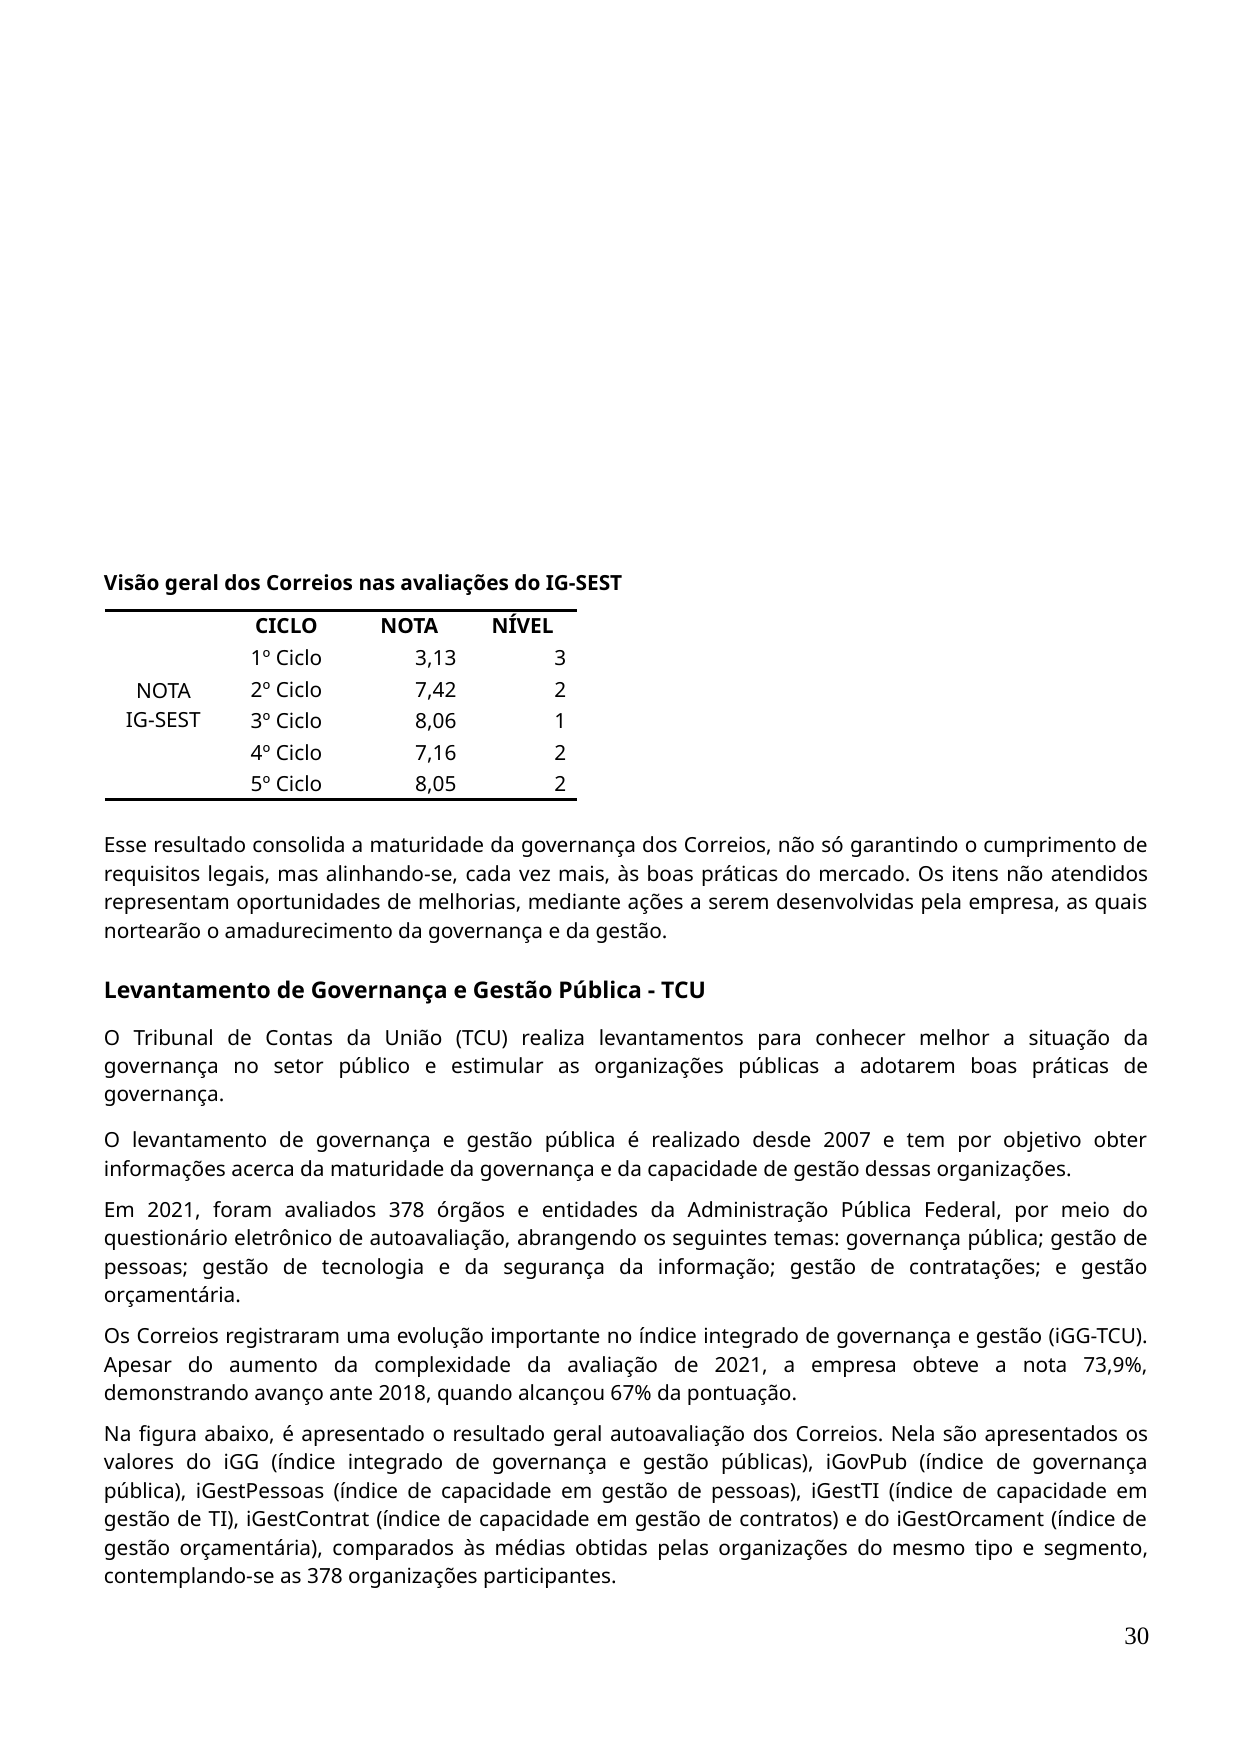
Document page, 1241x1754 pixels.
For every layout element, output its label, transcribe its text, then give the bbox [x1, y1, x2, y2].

table_cell 4º Ciclo [221, 735, 351, 766]
text O levantamento de governança e gestão pública é realizado desde 2007 e tem por objetivo obter informações acerca da maturidade da governança e da capacidade de gestão dessas organizações. [104, 1126, 1149, 1182]
text Visão geral dos Correios nas avaliações do IG-SEST [104, 568, 1149, 597]
table_cell 1 [468, 703, 577, 735]
text Esse resultado consolida a maturidade da governança dos Correios, não só garantindo o cumprimento de requisitos legais, mas alinhando-se, cada vez mais, às boas práticas do mercado. Os itens não atendidos representam oportunidades de melhorias, mediante ações a serem desenvolvidas pela empresa, as quais nortearão o amadurecimento da governança e da gestão. [104, 830, 1149, 944]
table_header NOTA IG-SEST [105, 612, 221, 798]
table_cell 7,42 [351, 672, 467, 703]
table_cell 7,16 [351, 735, 467, 766]
table_cell 2 [468, 672, 577, 703]
text Os Correios registraram uma evolução importante no índice integrado de governança e gestão (iGG-TCU). Apesar do aumento da complexidade da avaliação de 2021, a empresa obteve a nota 73,9%, demonstrando avanço ante 2018, quando alcançou 67% da pontuação. [104, 1321, 1149, 1407]
text Em 2021, foram avaliados 378 órgãos e entidades da Administração Pública Federal, por meio do questionário eletrônico de autoavaliação, abrangendo os seguintes temas: governança pública; gestão de pessoas; gestão de tecnologia e da segurança da informação; gestão de contratações; e gestão orçamentária. [104, 1195, 1149, 1309]
table_cell 1º Ciclo [221, 640, 351, 672]
text Na figura abaixo, é apresentado o resultado geral autoavaliação dos Correios. Nela são apresentados os valores do iGG (índice integrado de governança e gestão públicas), iGovPub (índice de governança pública), iGestPessoas (índice de capacidade em gestão de pessoas), iGestTI (índice de capacidade em gestão de TI), iGestContrat (índice de capacidade em gestão de contratos) e do iGestOrcament (índice de gestão orçamentária), comparados às médias obtidas pelas organizações do mesmo tipo e segmento, contemplando-se as 378 organizações participantes. [104, 1419, 1149, 1590]
table_header NOTA [351, 612, 467, 640]
table_cell 3º Ciclo [221, 703, 351, 735]
table_cell 8,05 [351, 766, 467, 798]
table_cell 5º Ciclo [221, 766, 351, 798]
table_cell 3 [468, 640, 577, 672]
table_header NÍVEL [468, 612, 577, 640]
table_cell 2º Ciclo [221, 672, 351, 703]
text O Tribunal de Contas da União (TCU) realiza levantamentos para conhecer melhor a situação da governança no setor público e estimular as organizações públicas a adotarem boas práticas de governança. [104, 1023, 1149, 1108]
table_cell 2 [468, 735, 577, 766]
table_cell 2 [468, 766, 577, 798]
text Levantamento de Governança e Gestão Pública - TCU [104, 974, 1149, 1005]
table_header CICLO [221, 612, 351, 640]
table_cell 8,06 [351, 703, 467, 735]
table_cell 3,13 [351, 640, 467, 672]
